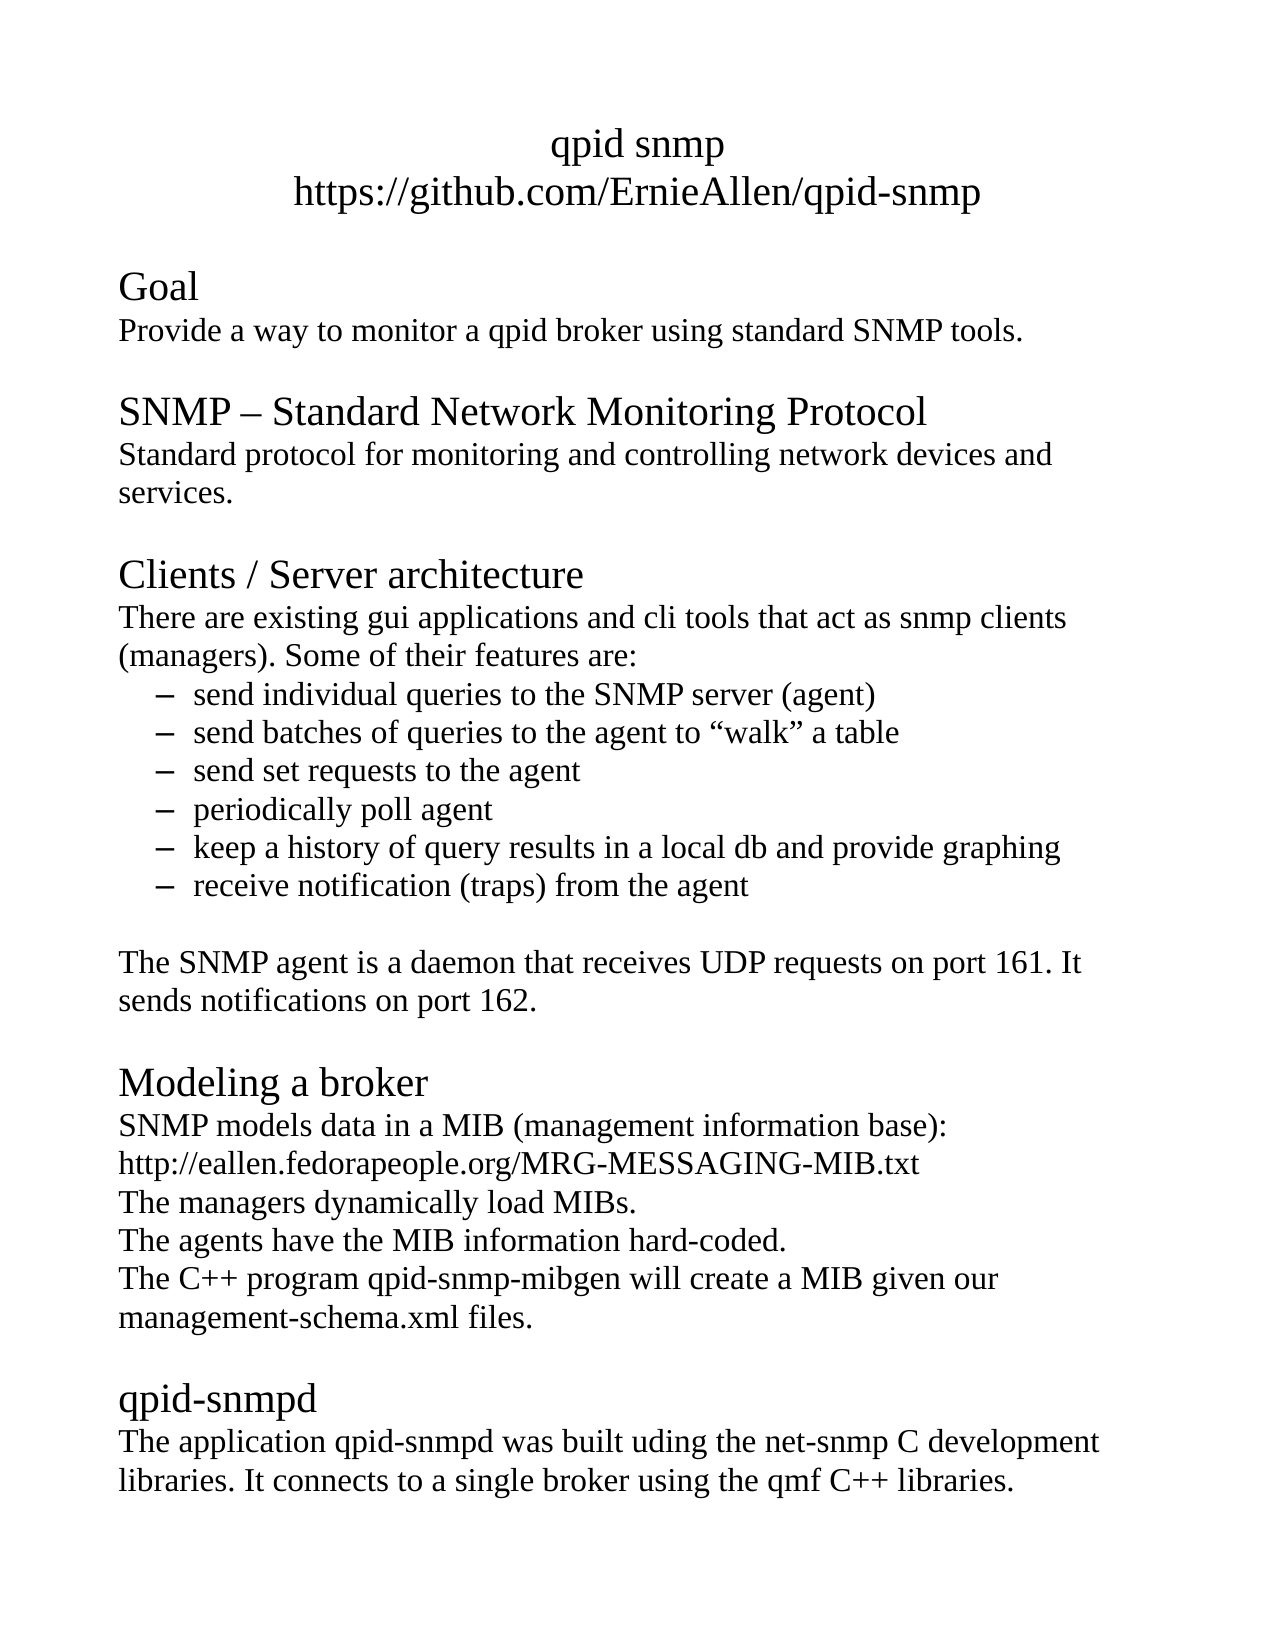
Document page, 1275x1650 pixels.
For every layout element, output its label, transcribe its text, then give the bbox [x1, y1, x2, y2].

text Standard protocol for monitoring and controlling network devices and services. [118, 434, 1157, 511]
text Goal [118, 262, 1157, 310]
text The SNMP agent is a daemon that receives UDP requests on port 161. It sends notifications on port 162. [118, 942, 1157, 1019]
text Provide a way to monitor a qpid broker using standard SNMP tools. [118, 310, 1157, 348]
text http://eallen.fedorapeople.org/MRG-MESSAGING-MIB.txt [118, 1143, 1157, 1182]
text The agents have the MIB information hard-coded. [118, 1220, 1157, 1258]
text SNMP models data in a MIB (management information base): [118, 1105, 1157, 1143]
text https://github.com/ErnieAllen/qpid-snmp [118, 166, 1157, 214]
text The managers dynamically load MIBs. [118, 1182, 1157, 1220]
list send batches of queries to the agent to “walk” a table [156, 712, 1157, 751]
text Modeling a broker [118, 1057, 1157, 1105]
text The C++ program qpid-snmp-mibgen will create a MIB given our management-schema.xml files. [118, 1258, 1157, 1335]
text There are existing gui applications and cli tools that act as snmp clients (managers). Some of their features are: [118, 597, 1157, 674]
list keep a history of query results in a local db and provide graphing [156, 827, 1157, 866]
list send individual queries to the SNMP server (agent) [156, 674, 1157, 712]
text SNMP – Standard Network Monitoring Protocol [118, 386, 1157, 434]
text Clients / Server architecture [118, 549, 1157, 597]
list periodically poll agent [156, 789, 1157, 827]
text qpid snmp [118, 118, 1157, 166]
list receive notification (traps) from the agent [156, 866, 1157, 904]
list send set requests to the agent [156, 751, 1157, 789]
text qpid-snmpd [118, 1373, 1157, 1421]
text The application qpid-snmpd was built uding the net-snmp C development libraries. It connects to a single broker using the qmf C++ libraries. [118, 1421, 1157, 1498]
